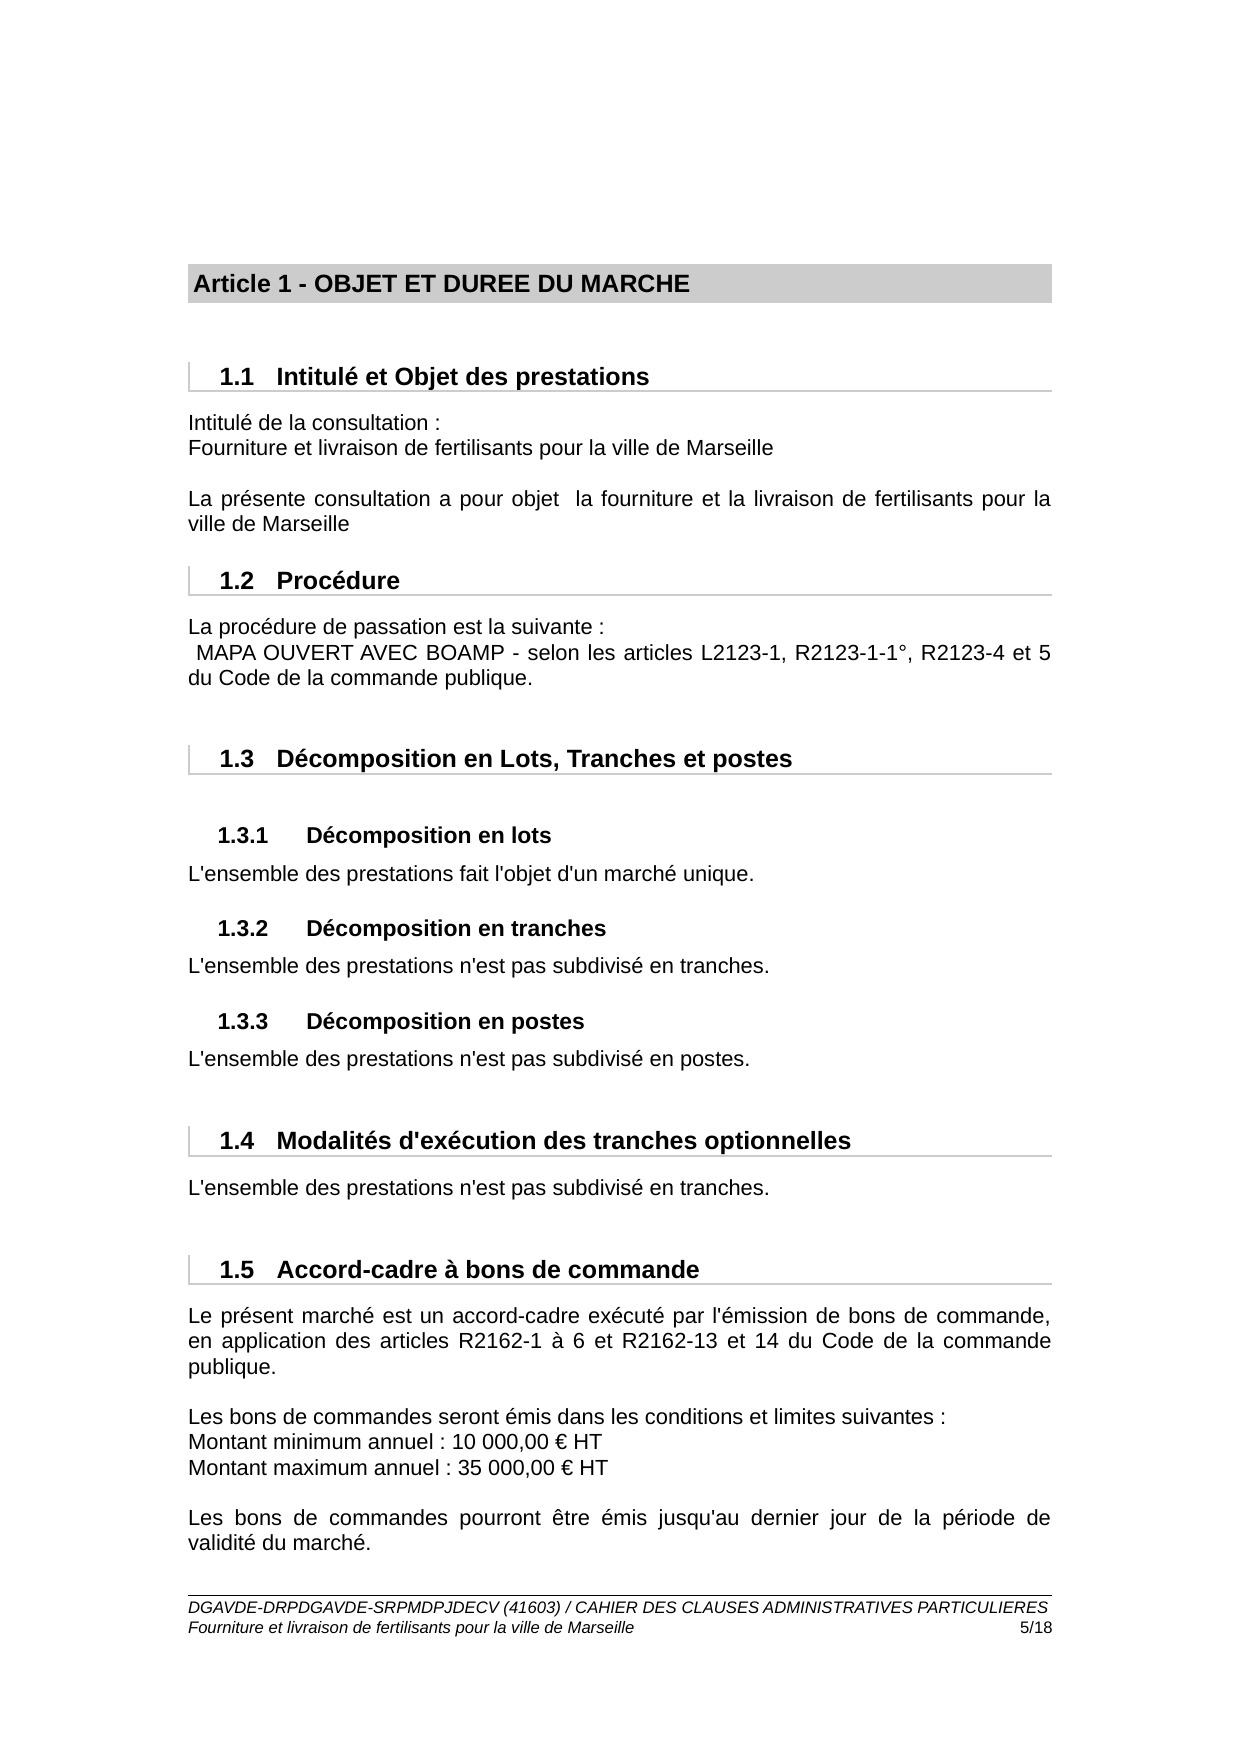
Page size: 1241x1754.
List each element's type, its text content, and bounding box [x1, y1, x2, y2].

text Montant maximum annuel : 35 000,00 € HT [188, 1454, 1052, 1479]
subtitle Décomposition en lots [188, 822, 1052, 849]
subtitle Accord-cadre à bons de commande [188, 1254, 1052, 1283]
text Les bons de commandes pourront être émis jusqu'au dernier jour de la période de validité du marché. [188, 1505, 1052, 1555]
text L'ensemble des prestations n'est pas subdivisé en tranches. [188, 953, 1052, 979]
text L'ensemble des prestations n'est pas subdivisé en tranches. [188, 1175, 1052, 1200]
text La présente consultation a pour objet la fourniture et la livraison de fertilisants pour la ville de Marseille [188, 486, 1052, 536]
text L'ensemble des prestations n'est pas subdivisé en postes. [188, 1046, 1052, 1071]
text La procédure de passation est la suivante : [188, 614, 1052, 639]
subtitle Procédure [190, 566, 1052, 594]
text L'ensemble des prestations fait l'objet d'un marché unique. [188, 861, 1052, 886]
text Fourniture et livraison de fertilisants pour la ville de Marseille [188, 435, 1052, 461]
text MAPA OUVERT AVEC BOAMP - selon les articles L2123-1, R2123-1-1°, R2123-4 et 5 du Code de la commande publique. [188, 639, 1052, 690]
subtitle Décomposition en postes [188, 1008, 1052, 1034]
subtitle OBJET ET DUREE DU MARCHE [190, 266, 1050, 300]
subtitle Modalités d'exécution des tranches optionnelles [190, 1126, 1052, 1155]
subtitle Intitulé et Objet des prestations [190, 362, 1052, 390]
text Intitulé de la consultation : [188, 410, 1052, 435]
text Le présent marché est un accord-cadre exécuté par l'émission de bons de commande, en application des articles R2162-1 à 6 et R2162-13 et 14 du Code de la commande publique. [188, 1303, 1052, 1379]
subtitle Décomposition en tranches [188, 915, 1052, 942]
subtitle Décomposition en Lots, Tranches et postes [188, 744, 1052, 773]
text Les bons de commandes seront émis dans les conditions et limites suivantes : [188, 1404, 1052, 1429]
text Montant minimum annuel : 10 000,00 € HT [188, 1429, 1052, 1454]
